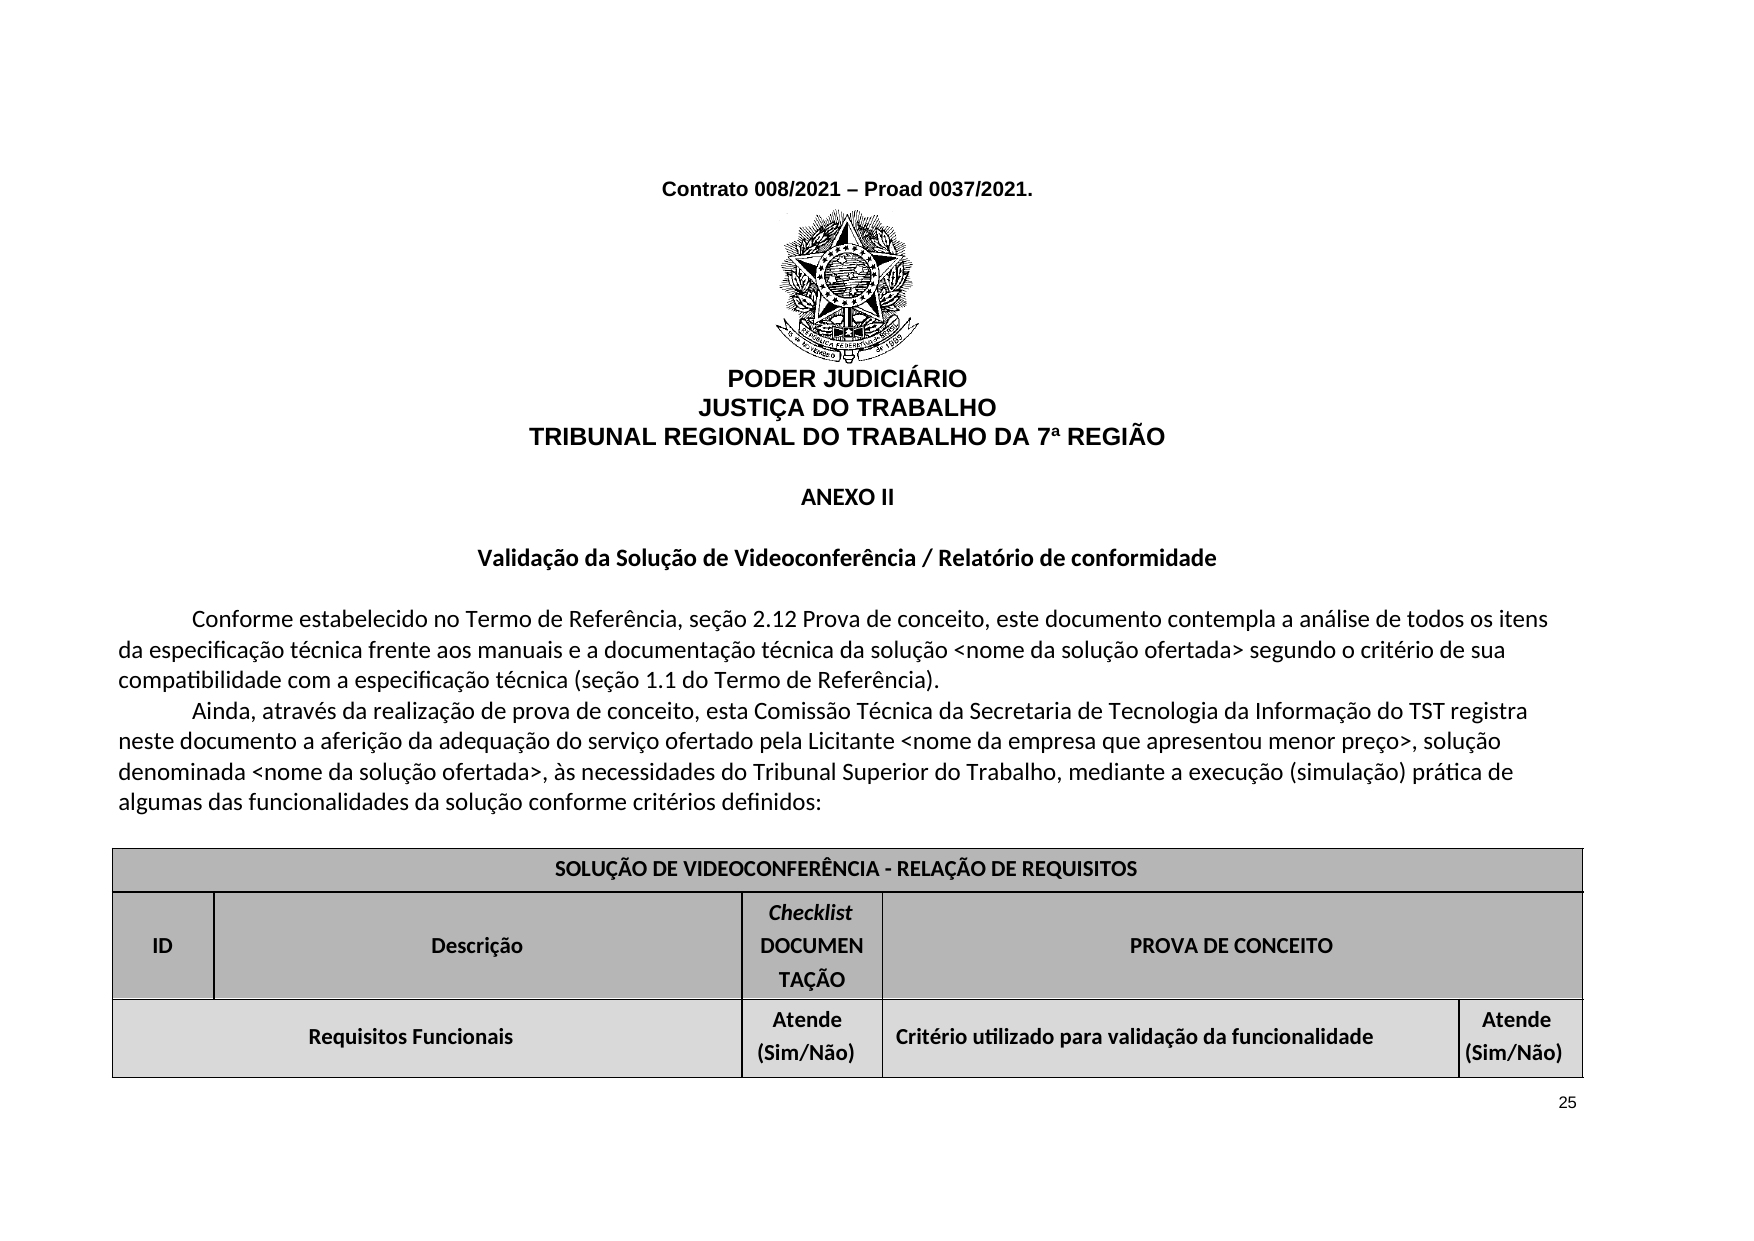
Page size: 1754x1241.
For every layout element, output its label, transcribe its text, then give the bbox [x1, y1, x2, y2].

table_cell Critério utilizado para validação da funcionalidade [883, 1000, 1458, 1077]
text ANEXO II [118, 481, 1577, 512]
text Validação da Solução de Videoconferência / Relatório de conformidade [118, 542, 1577, 573]
table_cell Checklist DOCUMEN TAÇÃO [743, 893, 882, 998]
text Conforme estabelecido no Termo de Referência, seção 2.12 Prova de conceito, este documento contempla a análise de todos os itens da especificação técnica frente aos manuais e a documentação técnica da solução <nome da solução ofertada> segundo o critério de sua compatibilidade com a especificação técnica (seção 1.1 do Termo de Referência). [118, 603, 1577, 695]
table_cell Atende (Sim/Não) [743, 1000, 882, 1077]
text JUSTIÇA DO TRABALHO [118, 393, 1577, 422]
text TRIBUNAL REGIONAL DO TRABALHO DA 7ª REGIÃO [118, 422, 1577, 451]
table_header SOLUÇÃO DE VIDEOCONFERÊNCIA - RELAÇÃO DE REQUISITOS [113, 849, 1582, 891]
table_cell Descrição [215, 893, 741, 998]
table_cell Requisitos Funcionais [113, 1000, 741, 1077]
table_cell ID [113, 893, 213, 998]
text PODER JUDICIÁRIO [118, 364, 1577, 393]
text Ainda, através da realização de prova de conceito, esta Comissão Técnica da Secretaria de Tecnologia da Informação do TST registra neste documento a aferição da adequação do serviço ofertado pela Licitante <nome da empresa que apresentou menor preço>, solução denominada <nome da solução ofertada>, às necessidades do Tribunal Superior do Trabalho, mediante a execução (simulação) prática de algumas das funcionalidades da solução conforme critérios definidos: [118, 695, 1577, 817]
table_cell PROVA DE CONCEITO [883, 893, 1582, 998]
table_cell Atende (Sim/Não) [1460, 1000, 1582, 1077]
